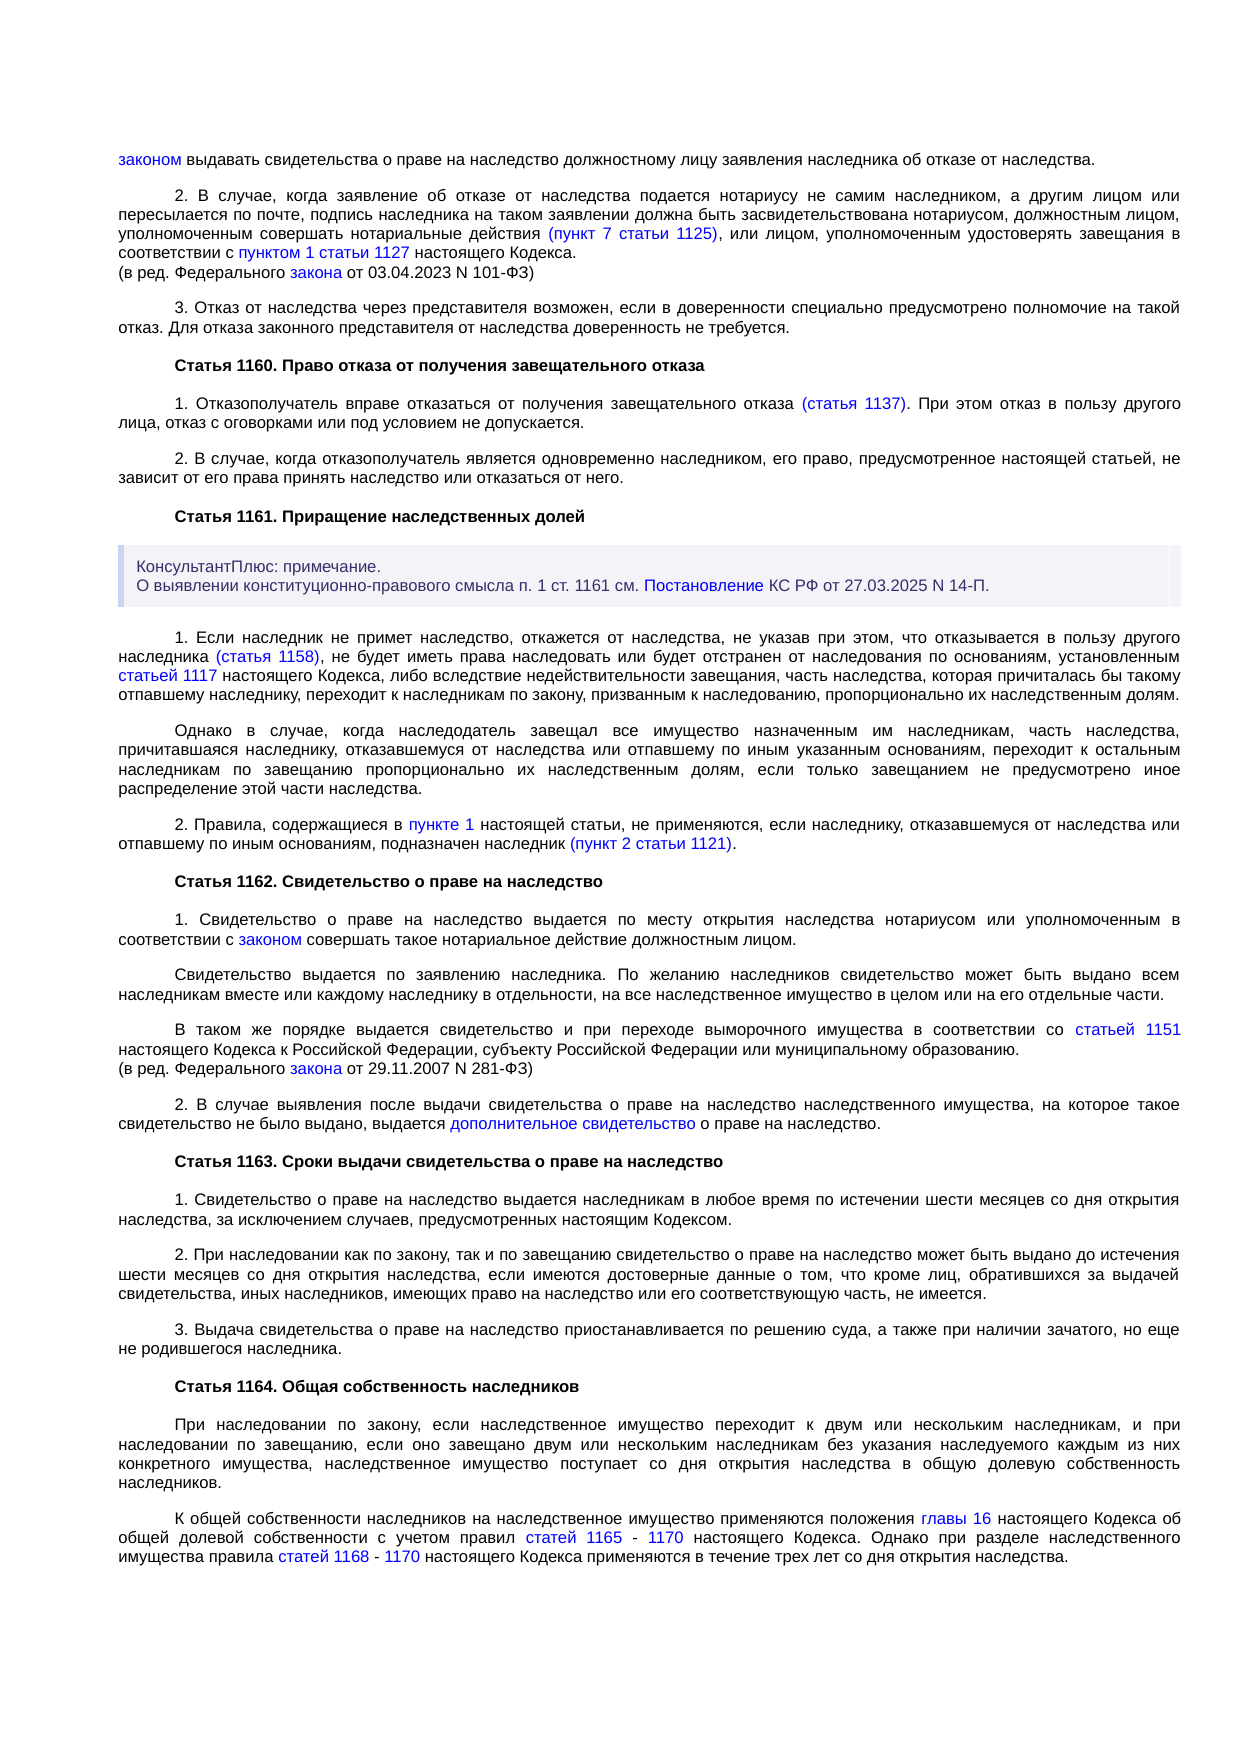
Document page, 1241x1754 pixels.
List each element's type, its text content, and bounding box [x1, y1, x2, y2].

table_header КонсультантПлюс: примечание. О выявлении конституционно-правового смысла п. 1 ст. 1161 см. Постановление КС РФ от 27.03.2025 N 14-П. [136, 545, 1169, 607]
text При наследовании по закону, если наследственное имущество переходит к двум или нескольким наследникам, и при наследовании по завещанию, если оно завещано двум или нескольким наследникам без указания наследуемого каждым из них конкретного имущества, наследственное имущество поступает со дня открытия наследства в общую долевую собственность наследников. [118, 1415, 1181, 1492]
subtitle Статья 1164. Общая собственность наследников [118, 1377, 1181, 1396]
text 2. В случае, когда отказополучатель является одновременно наследником, его право, предусмотренное настоящей статьей, не зависит от его права принять наследство или отказаться от него. [118, 449, 1181, 487]
text Свидетельство выдается по заявлению наследника. По желанию наследников свидетельство может быть выдано всем наследникам вместе или каждому наследнику в отдельности, на все наследственное имущество в целом или на его отдельные части. [118, 965, 1181, 1003]
text Однако в случае, когда наследодатель завещал все имущество назначенным им наследникам, часть наследства, причитавшаяся наследнику, отказавшемуся от наследства или отпавшему по иным указанным основаниям, переходит к остальным наследникам по завещанию пропорционально их наследственным долям, если только завещанием не предусмотрено иное распределение этой части наследства. [118, 721, 1181, 798]
subtitle Статья 1163. Сроки выдачи свидетельства о праве на наследство [118, 1152, 1181, 1171]
table_header [118, 545, 124, 607]
text 2. При наследовании как по закону, так и по завещанию свидетельство о праве на наследство может быть выдано до истечения шести месяцев со дня открытия наследства, если имеются достоверные данные о том, что кроме лиц, обратившихся за выдачей свидетельства, иных наследников, имеющих право на наследство или его соответствующую часть, не имеется. [118, 1245, 1181, 1303]
text 2. Правила, содержащиеся в пункте 1 настоящей статьи, не применяются, если наследнику, отказавшемуся от наследства или отпавшему по иным основаниям, подназначен наследник (пункт 2 статьи 1121). [118, 814, 1181, 853]
text (в ред. Федерального закона от 03.04.2023 N 101-ФЗ) [118, 262, 1181, 282]
text В таком же порядке выдается свидетельство и при переходе выморочного имущества в соответствии со статьей 1151 настоящего Кодекса к Российской Федерации, субъекту Российской Федерации или муниципальному образованию. [118, 1020, 1181, 1058]
text 3. Отказ от наследства через представителя возможен, если в доверенности специально предусмотрено полномочие на такой отказ. Для отказа законного представителя от наследства доверенность не требуется. [118, 298, 1181, 337]
text 1. Свидетельство о праве на наследство выдается по месту открытия наследства нотариусом или уполномоченным в соответствии с законом совершать такое нотариальное действие должностным лицом. [118, 910, 1181, 948]
text 1. Отказополучатель вправе отказаться от получения завещательного отказа (статья 1137). При этом отказ в пользу другого лица, отказ с оговорками или под условием не допускается. [118, 394, 1181, 432]
subtitle Статья 1162. Свидетельство о праве на наследство [118, 872, 1181, 891]
table_header [124, 545, 136, 607]
text 1. Свидетельство о праве на наследство выдается наследникам в любое время по истечении шести месяцев со дня открытия наследства, за исключением случаев, предусмотренных настоящим Кодексом. [118, 1190, 1181, 1228]
text 3. Выдача свидетельства о праве на наследство приостанавливается по решению суда, а также при наличии зачатого, но еще не родившегося наследника. [118, 1319, 1181, 1358]
text 2. В случае, когда заявление об отказе от наследства подается нотариусу не самим наследником, а другим лицом или пересылается по почте, подпись наследника на таком заявлении должна быть засвидетельствована нотариусом, должностным лицом, уполномоченным совершать нотариальные действия (пункт 7 статьи 1125), или лицом, уполномоченным удостоверять завещания в соответствии с пунктом 1 статьи 1127 настоящего Кодекса. [118, 186, 1181, 262]
subtitle Статья 1161. Приращение наследственных долей [118, 507, 1181, 526]
table_header [1170, 545, 1181, 607]
text К общей собственности наследников на наследственное имущество применяются положения главы 16 настоящего Кодекса об общей долевой собственности с учетом правил статей 1165 - 1170 настоящего Кодекса. Однако при разделе наследственного имущества правила статей 1168 - 1170 настоящего Кодекса применяются в течение трех лет со дня открытия наследства. [118, 1508, 1181, 1566]
text законом выдавать свидетельства о праве на наследство должностному лицу заявления наследника об отказе от наследства. [118, 150, 1181, 169]
text (в ред. Федерального закона от 29.11.2007 N 281-ФЗ) [118, 1058, 1181, 1078]
subtitle Статья 1160. Право отказа от получения завещательного отказа [118, 356, 1181, 375]
text 1. Если наследник не примет наследство, откажется от наследства, не указав при этом, что отказывается в пользу другого наследника (статья 1158), не будет иметь права наследовать или будет отстранен от наследования по основаниям, установленным статьей 1117 настоящего Кодекса, либо вследствие недействительности завещания, часть наследства, которая причиталась бы такому отпавшему наследнику, переходит к наследникам по закону, призванным к наследованию, пропорционально их наследственным долям. [118, 628, 1181, 704]
text 2. В случае выявления после выдачи свидетельства о праве на наследство наследственного имущества, на которое такое свидетельство не было выдано, выдается дополнительное свидетельство о праве на наследство. [118, 1094, 1181, 1133]
